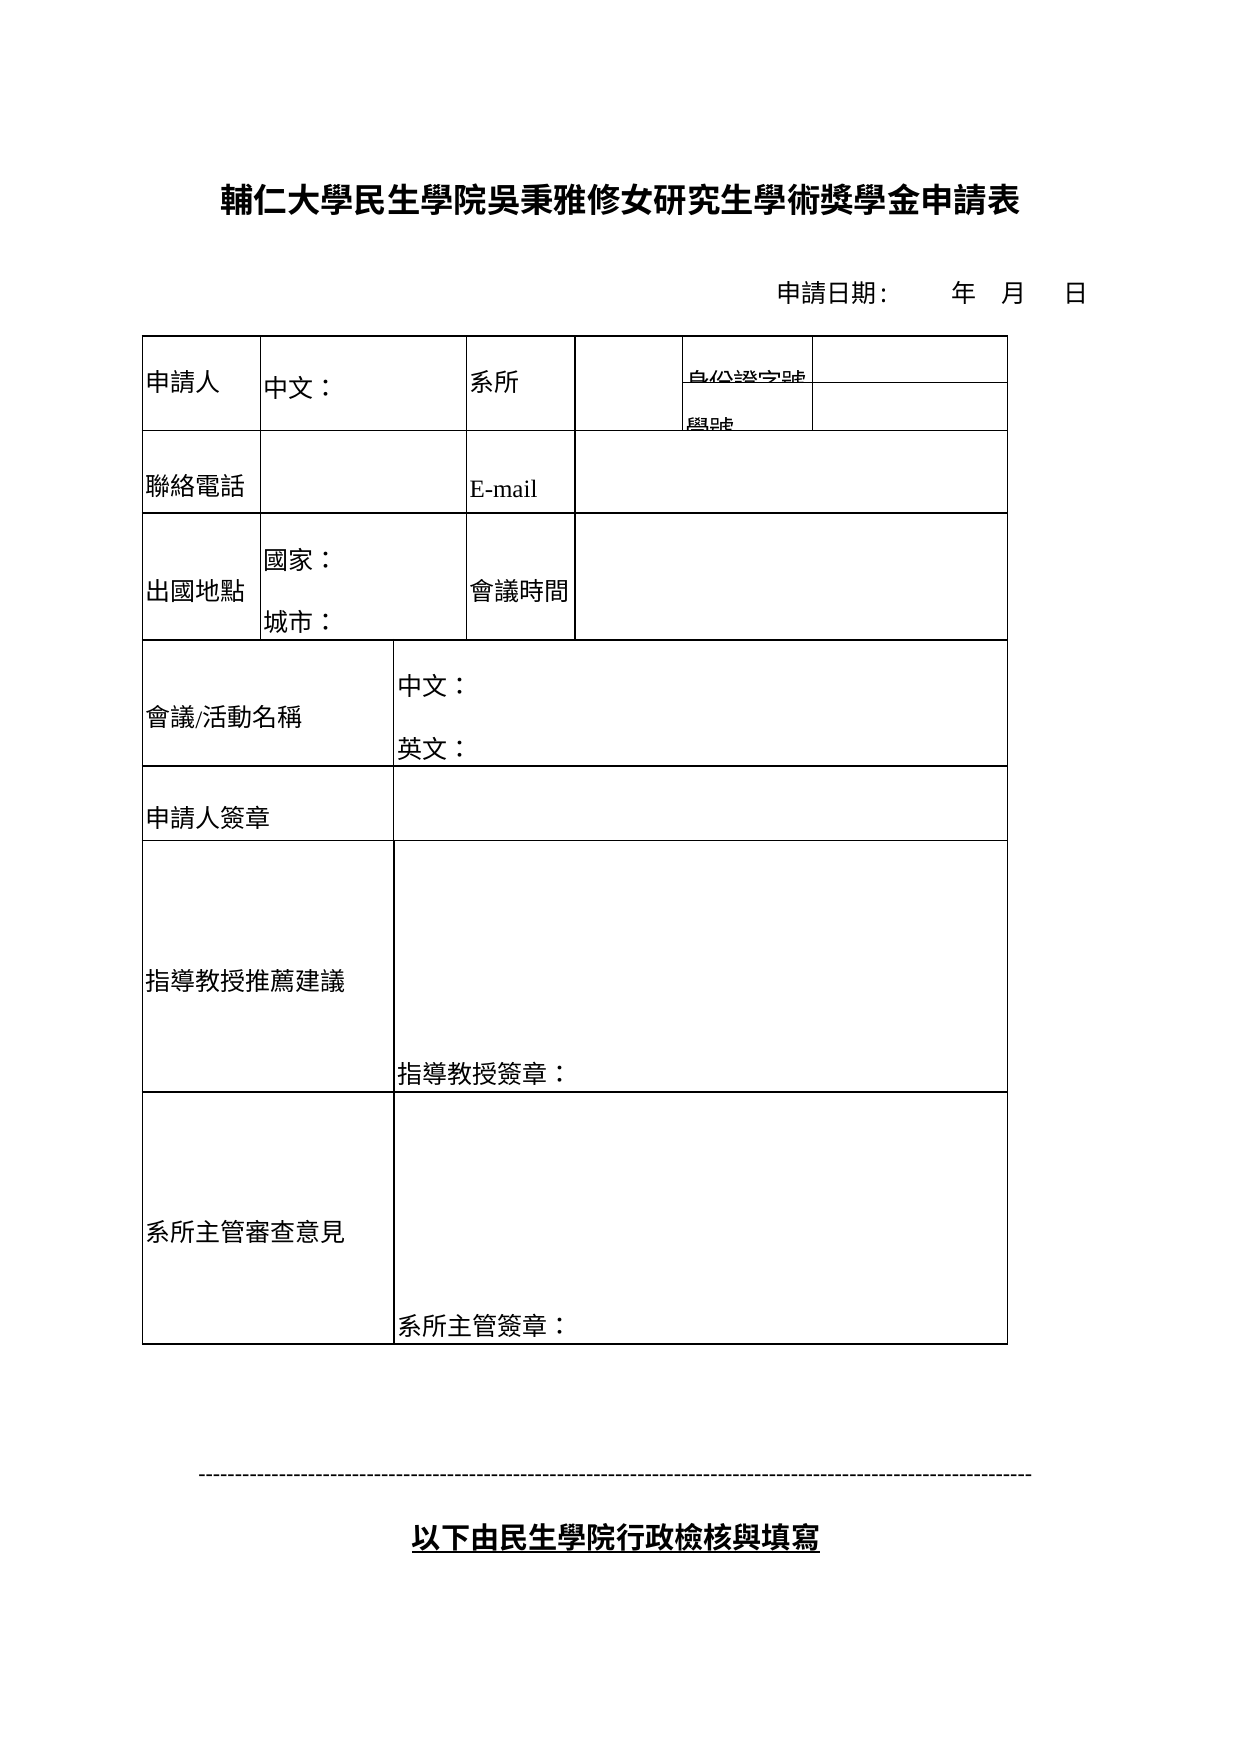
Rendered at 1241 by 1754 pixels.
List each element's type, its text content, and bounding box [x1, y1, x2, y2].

table_cell [261, 431, 466, 512]
text 申請日期: 年 月 日 [187, 247, 1088, 310]
table_cell 指導教授簽章： [395, 841, 1007, 1091]
table_cell 聯絡電話 [143, 431, 260, 512]
text ------------------------------------------------------------------------------------------------------------------以下由民生學院行政檢核與填寫 [187, 1432, 1044, 1557]
subtitle 輔仁大學民生學院吳秉雅修女研究生學術獎學金申請表 [187, 174, 1053, 222]
table_cell 指導教授推薦建議 [143, 841, 393, 1091]
table_header [576, 337, 682, 429]
table_cell 學號 [683, 383, 812, 429]
table_header 身份證字號 [683, 337, 812, 382]
table_cell 出國地點 [143, 514, 260, 639]
table_cell [394, 767, 1007, 840]
table_cell [576, 514, 1007, 639]
table_cell 會議/活動名稱 [143, 641, 393, 765]
table_header 申請人 姓 名 [143, 337, 260, 429]
table_cell 國家： 城市： [261, 514, 466, 639]
table_header 系所 年級 [467, 337, 574, 429]
table_cell 系所主管審查意見 [143, 1093, 393, 1343]
table_header 中文： 英文： [261, 337, 466, 429]
table_cell [813, 383, 1007, 429]
table_cell E-mail [467, 431, 574, 512]
table_header [813, 337, 1007, 382]
table_cell 申請人簽章 [143, 767, 393, 840]
table_cell [576, 431, 1007, 512]
table_cell 系所主管簽章： [395, 1093, 1007, 1343]
table_cell 會議時間 [467, 514, 574, 639]
table_cell 中文： 英文： [394, 641, 1007, 765]
